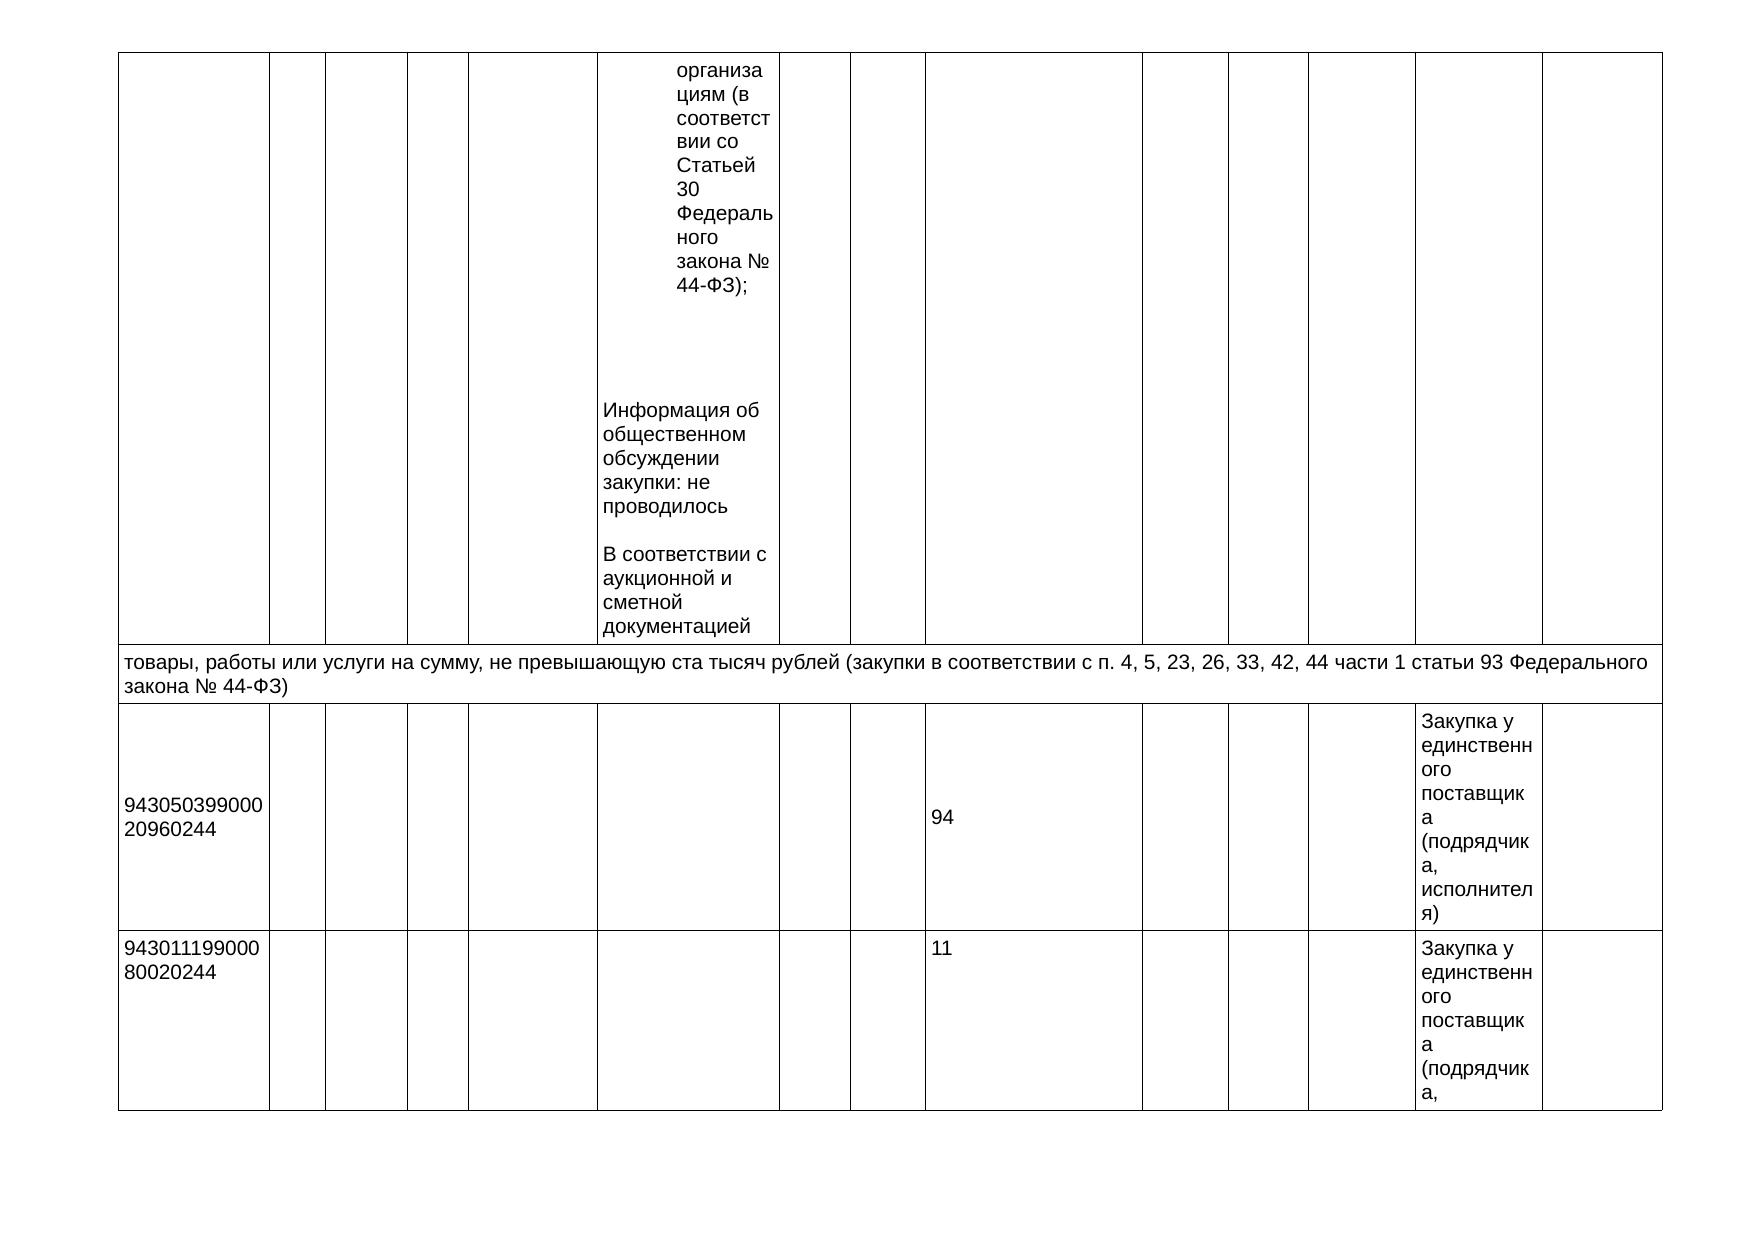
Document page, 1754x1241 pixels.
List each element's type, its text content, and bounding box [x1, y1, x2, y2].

table_cell [598, 931, 779, 1109]
table_cell [270, 53, 325, 644]
table_cell [1543, 53, 1662, 644]
table_cell [851, 931, 925, 1109]
table_cell [926, 53, 1142, 644]
table_cell 94301119900080020244 [119, 931, 269, 1109]
table_cell [1416, 53, 1542, 644]
table_cell товары, работы или услуги на сумму, не превышающую ста тысяч рублей (закупки в соответствии с п. 4, 5, 23, 26, 33, 42, 44 части 1 статьи 93 Федерального закона № 44-ФЗ) [119, 645, 1662, 703]
table_cell [326, 53, 407, 644]
table_cell Закупка у единственного поставщика (подрядчика, [1416, 931, 1542, 1109]
table_cell [408, 931, 468, 1109]
table_cell 94305039900020960244 [119, 704, 269, 930]
table_cell [780, 931, 850, 1109]
table_cell [1309, 931, 1415, 1109]
table_cell [1543, 704, 1662, 930]
table_cell [469, 931, 597, 1109]
table_cell [1229, 931, 1308, 1109]
table_cell [469, 704, 597, 930]
table_cell [270, 704, 325, 930]
table_cell [270, 931, 325, 1109]
table_cell [780, 704, 850, 930]
table_cell Закупка у единственного поставщика (подрядчика, исполнителя) [1416, 704, 1542, 930]
table_cell [408, 704, 468, 930]
table_cell [326, 931, 407, 1109]
table_cell [1229, 704, 1308, 930]
table_cell [1309, 704, 1415, 930]
table_cell 94 [926, 704, 1142, 930]
table_cell [598, 704, 779, 930]
table_cell [119, 53, 269, 644]
table_cell [326, 704, 407, 930]
table_cell [851, 53, 925, 644]
table_cell [780, 53, 850, 644]
table_cell [1143, 704, 1228, 930]
table_cell [1229, 53, 1308, 644]
table_cell [408, 53, 468, 644]
table_cell [1543, 931, 1662, 1109]
table_cell [469, 53, 597, 644]
table_cell [1143, 931, 1228, 1109]
table_cell [1143, 53, 1228, 644]
table_cell [1309, 53, 1415, 644]
table_cell организациям (в соответствии со Статьей 30 Федерального закона № 44-ФЗ); Информация об общественном обсуждении закупки: не проводилось В соответствии с аукционной и сметной документацией [598, 53, 779, 644]
table_cell 11 [926, 931, 1142, 1109]
table_cell [851, 704, 925, 930]
